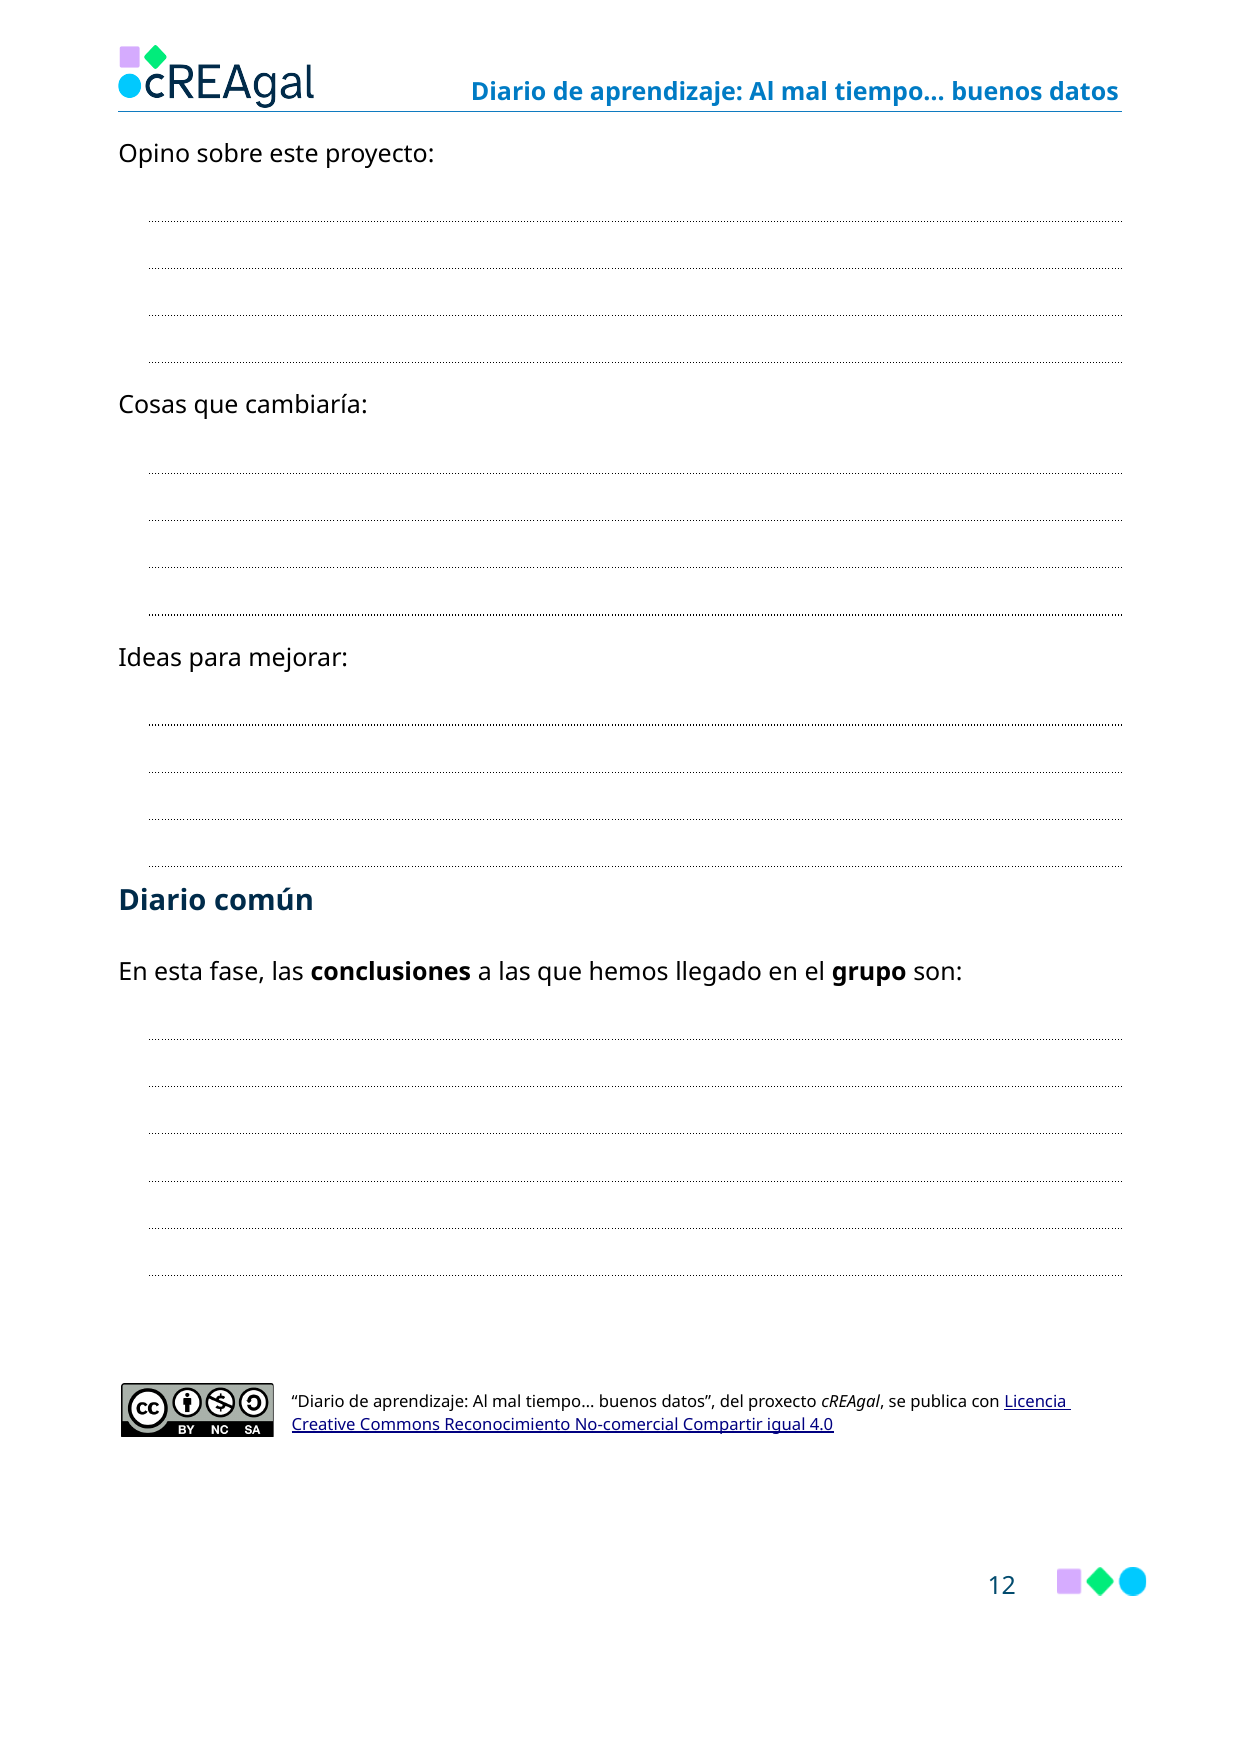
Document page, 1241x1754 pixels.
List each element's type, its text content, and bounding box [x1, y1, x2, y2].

table_cell [148, 773, 1122, 820]
table_header [148, 426, 1122, 474]
table_header [148, 993, 1122, 1040]
text Opino sobre este proyecto: [118, 135, 1122, 169]
text Ideas para mejorar: [118, 639, 1122, 673]
table_cell [148, 1229, 1122, 1276]
table_cell [148, 474, 1122, 521]
table_cell [148, 1134, 1122, 1182]
table_cell [148, 820, 1122, 867]
table_cell [148, 269, 1122, 316]
table_header [148, 174, 1122, 222]
picture [1137, 1567, 1147, 1578]
table_header [148, 678, 1122, 726]
picture [118, 45, 314, 108]
table_cell [148, 222, 1122, 269]
table_cell [148, 726, 1122, 773]
table_cell [148, 1087, 1122, 1134]
table_cell [148, 316, 1122, 363]
picture [1057, 1567, 1130, 1596]
picture [1136, 1584, 1147, 1596]
text Cosas que cambiaría: [118, 387, 1122, 421]
picture [121, 1383, 274, 1437]
table_cell [148, 1040, 1122, 1087]
subtitle Diario común [118, 879, 1122, 919]
table_cell [148, 568, 1122, 616]
table_cell [148, 1182, 1122, 1229]
text En esta fase, las conclusiones a las que hemos llegado en el grupo son: [118, 953, 1122, 987]
text “Diario de aprendizaje: Al mal tiempo… buenos datos”, del proxecto cREAgal, se publica con Licencia Creative Commons Reconocimiento No-comercial Compartir igual 4.0 [274, 1390, 1122, 1435]
table_cell [148, 521, 1122, 568]
